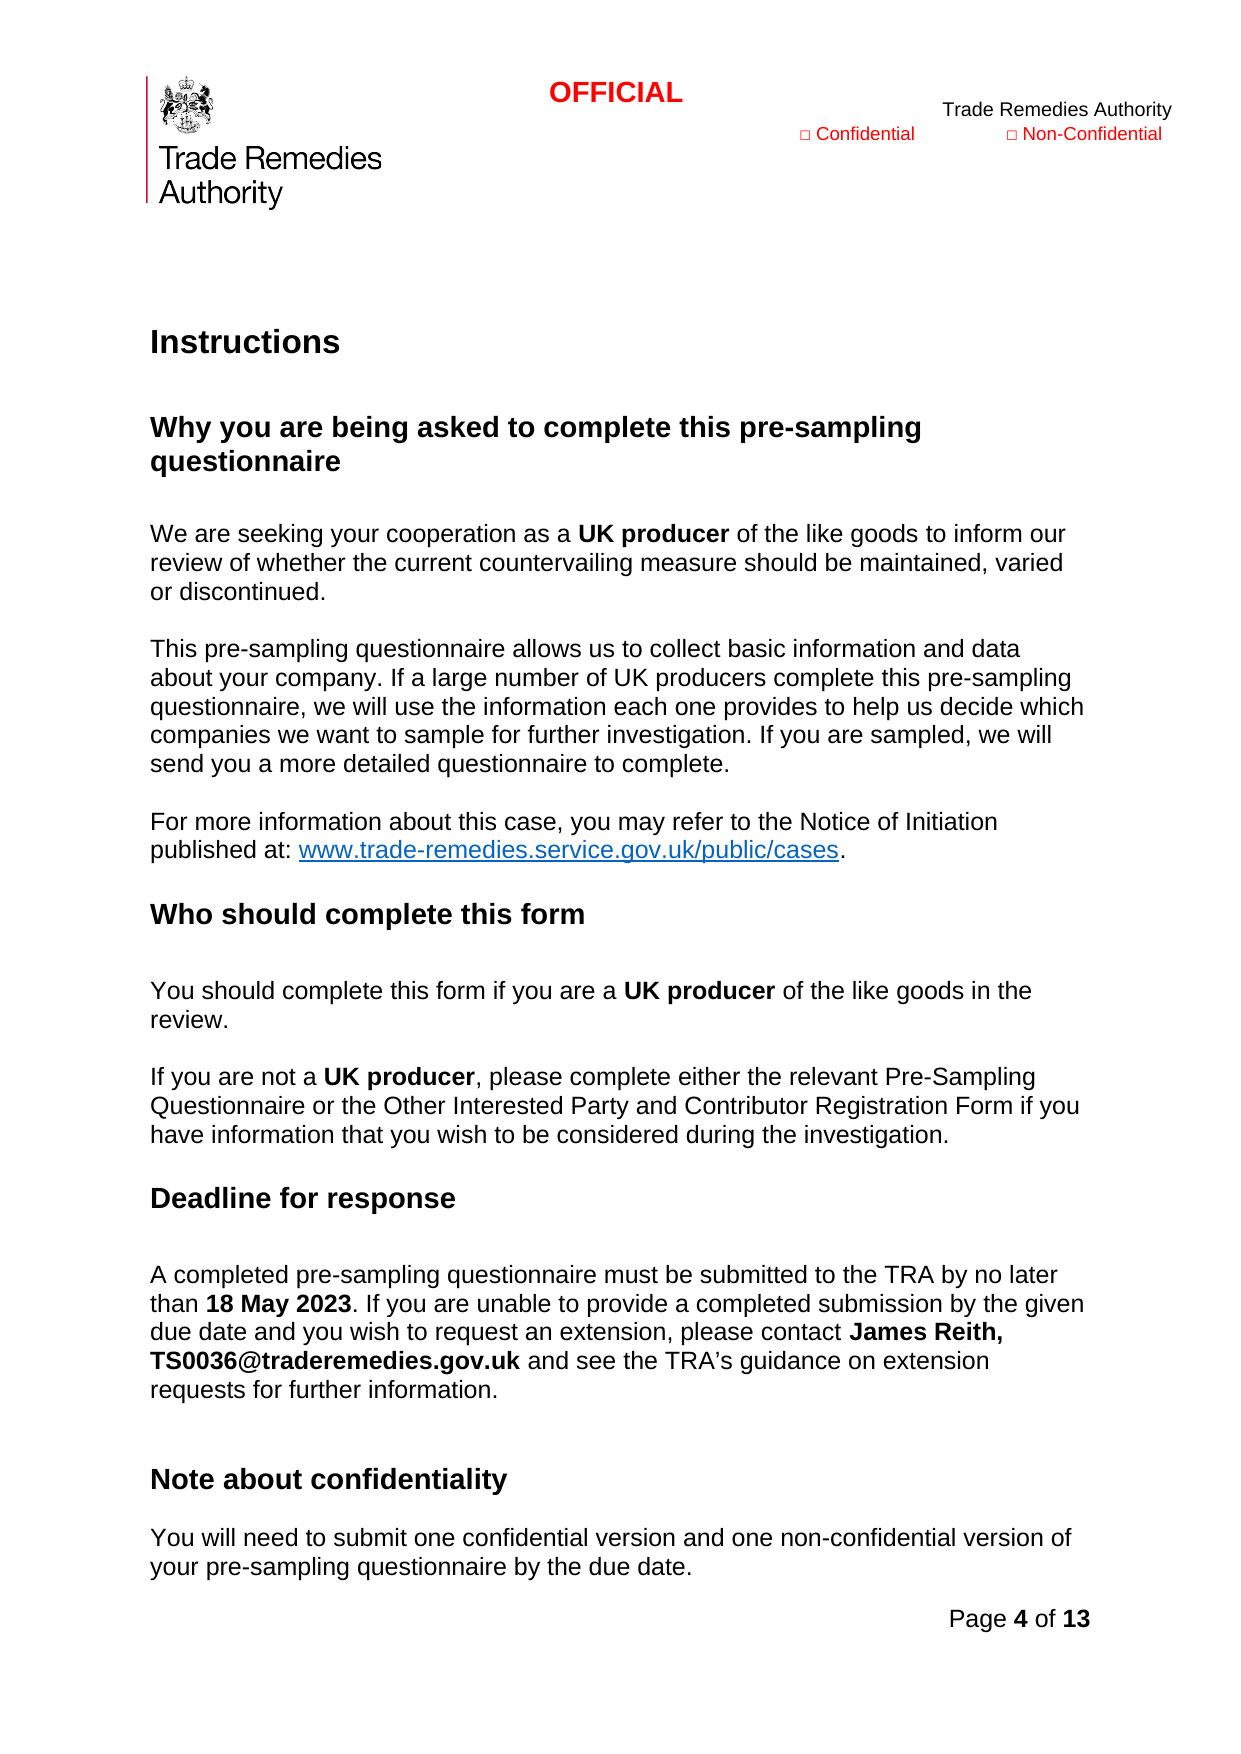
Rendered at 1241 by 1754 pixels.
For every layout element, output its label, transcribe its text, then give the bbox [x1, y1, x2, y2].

text You should complete this form if you are a UK producer of the like goods in the review. [150, 976, 1090, 1034]
text You will need to submit one confidential version and one non-confidential version of your pre-sampling questionnaire by the due date. [150, 1523, 1090, 1580]
text We are seeking your cooperation as a UK producer of the like goods to inform our review of whether the current countervailing measure should be maintained, varied or discontinued. [150, 519, 1090, 606]
text A completed pre-sampling questionnaire must be submitted to the TRA by no later than 18 May 2023. If you are unable to provide a completed submission by the given due date and you wish to request an extension, please contact James Reith, TS0036@traderemedies.gov.uk and see the TRA’s guidance on extension requests for further information. [150, 1260, 1090, 1403]
subtitle Note about confidentiality [150, 1462, 1090, 1496]
subtitle Instructions [150, 322, 1090, 360]
subtitle Why you are being asked to complete this pre-sampling questionnaire [150, 410, 1090, 477]
subtitle Deadline for response [150, 1182, 1090, 1215]
text For more information about this case, you may refer to the Notice of Initiation published at: www.trade-remedies.service.gov.uk/public/cases. [150, 807, 1090, 864]
subtitle Who should complete this form [150, 897, 1090, 931]
text If you are not a UK producer, please complete either the relevant Pre-Sampling Questionnaire or the Other Interested Party and Contributor Registration Form if you have information that you wish to be considered during the investigation. [150, 1062, 1090, 1149]
text This pre-sampling questionnaire allows us to collect basic information and data about your company. If a large number of UK producers complete this pre-sampling questionnaire, we will use the information each one provides to help us decide which companies we want to sample for further investigation. If you are sampled, we will send you a more detailed questionnaire to complete. [150, 634, 1090, 778]
